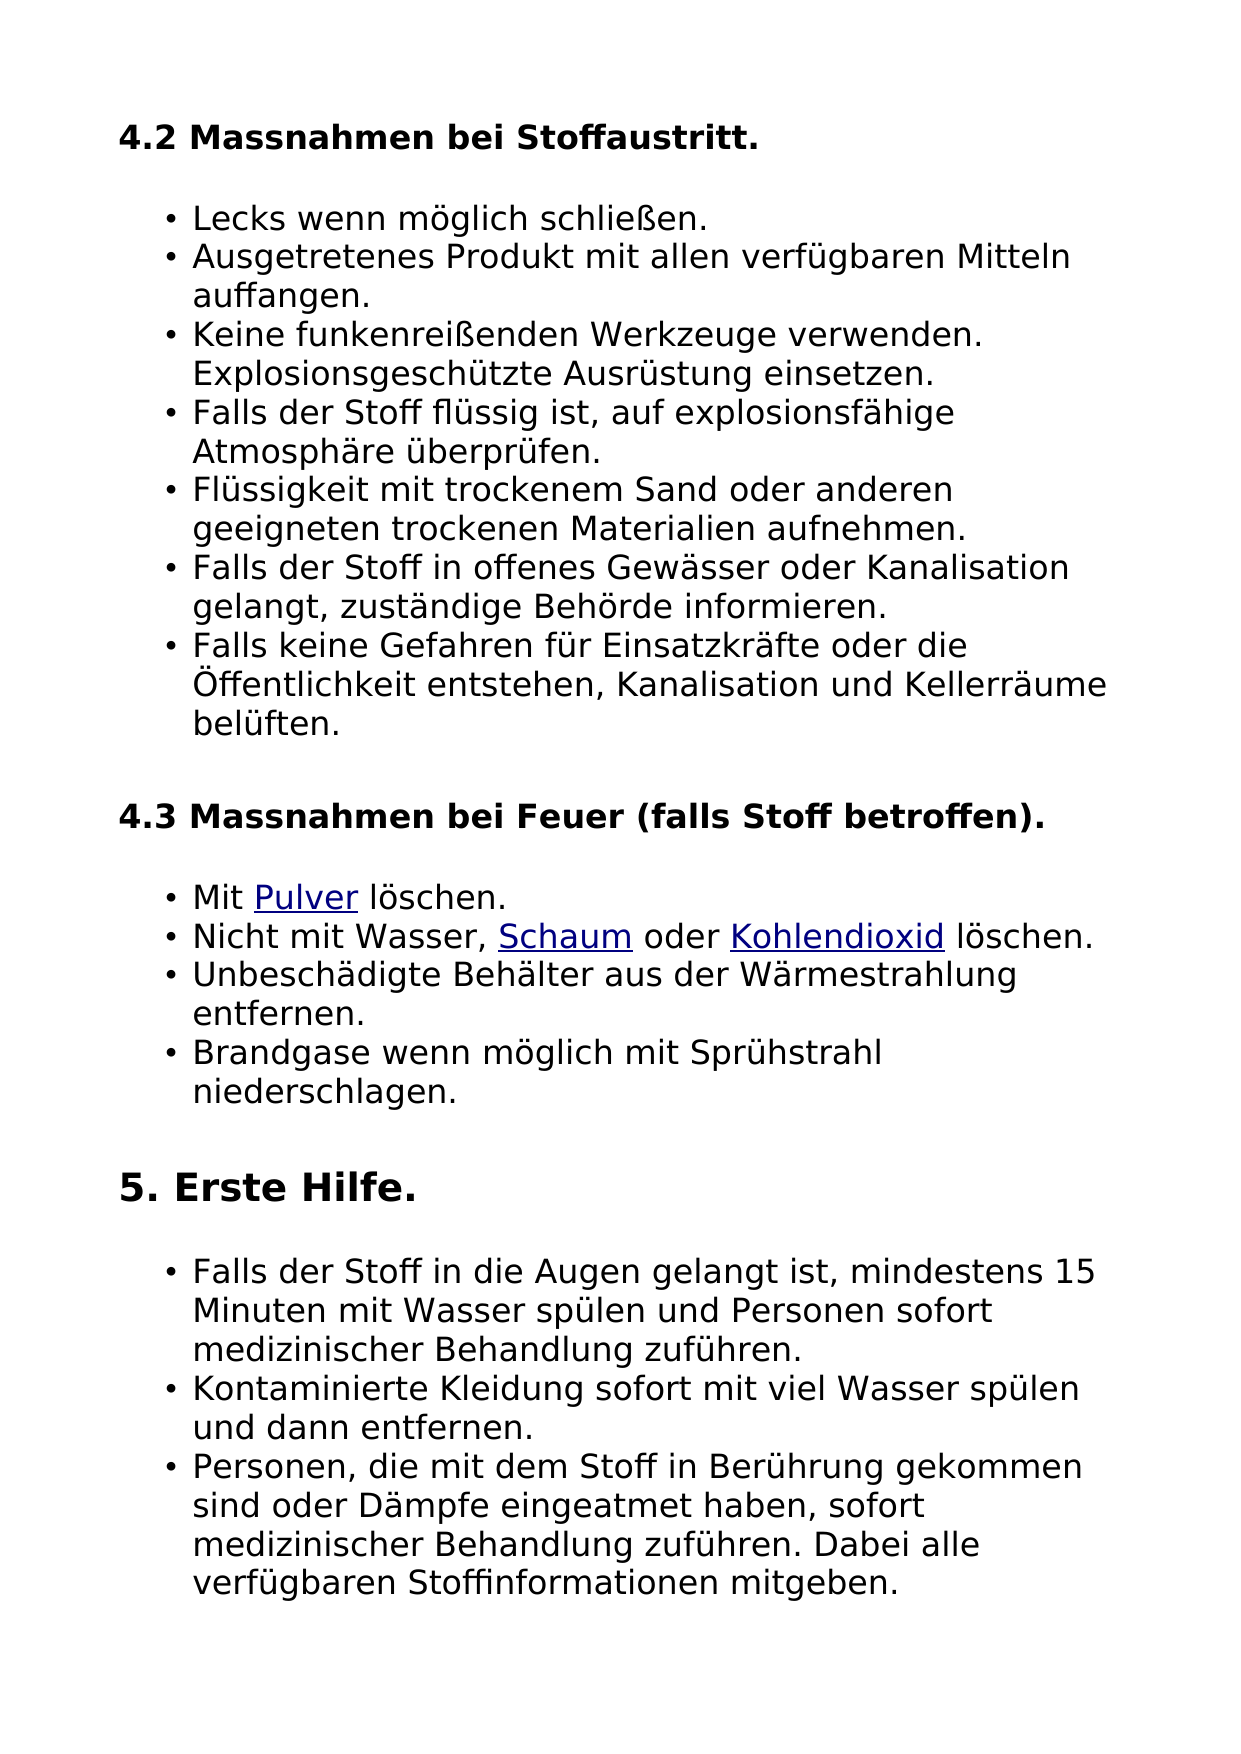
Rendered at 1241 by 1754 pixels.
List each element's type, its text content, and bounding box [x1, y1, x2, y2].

subtitle 4.3 Massnahmen bei Feuer (falls Stoff betroffen). [118, 797, 1122, 836]
list Brandgase wenn möglich mit Sprühstrahl niederschlagen. [177, 1034, 1122, 1111]
list Falls keine Gefahren für Einsatzkräfte oder die Öffentlichkeit entstehen, Kanalisation und Kellerräume belüften. [177, 626, 1122, 743]
list Falls der Stoff in die Augen gelangt ist, mindestens 15 Minuten mit Wasser spülen und Personen sofort medizinischer Behandlung zuführen. [177, 1253, 1122, 1369]
list Falls der Stoff flüssig ist, auf explosionsfähige Atmosphäre überprüfen. [177, 393, 1122, 471]
list Unbeschädigte Behälter aus der Wärmestrahlung entfernen. [177, 956, 1122, 1034]
list Nicht mit Wasser, Schaum oder Kohlendioxid löschen. [177, 917, 1122, 956]
list Personen, die mit dem Stoff in Berührung gekommen sind oder Dämpfe eingeatmet haben, sofort medizinischer Behandlung zuführen. Dabei alle verfügbaren Stoffinformationen mitgeben. [177, 1447, 1122, 1603]
list Lecks wenn möglich schließen. [177, 199, 1122, 238]
list Ausgetretenes Produkt mit allen verfügbaren Mitteln auffangen. [177, 238, 1122, 316]
list Flüssigkeit mit trockenem Sand oder anderen geeigneten trockenen Materialien aufnehmen. [177, 471, 1122, 549]
subtitle 5. Erste Hilfe. [118, 1166, 1122, 1211]
list Kontaminierte Kleidung sofort mit viel Wasser spülen und dann entfernen. [177, 1369, 1122, 1447]
subtitle 4.2 Massnahmen bei Stoffaustritt. [118, 118, 1122, 157]
list Keine funkenreißenden Werkzeuge verwenden. Explosionsgeschützte Ausrüstung einsetzen. [177, 316, 1122, 393]
list Mit Pulver löschen. [177, 878, 1122, 917]
list Falls der Stoff in offenes Gewässer oder Kanalisation gelangt, zuständige Behörde informieren. [177, 549, 1122, 626]
